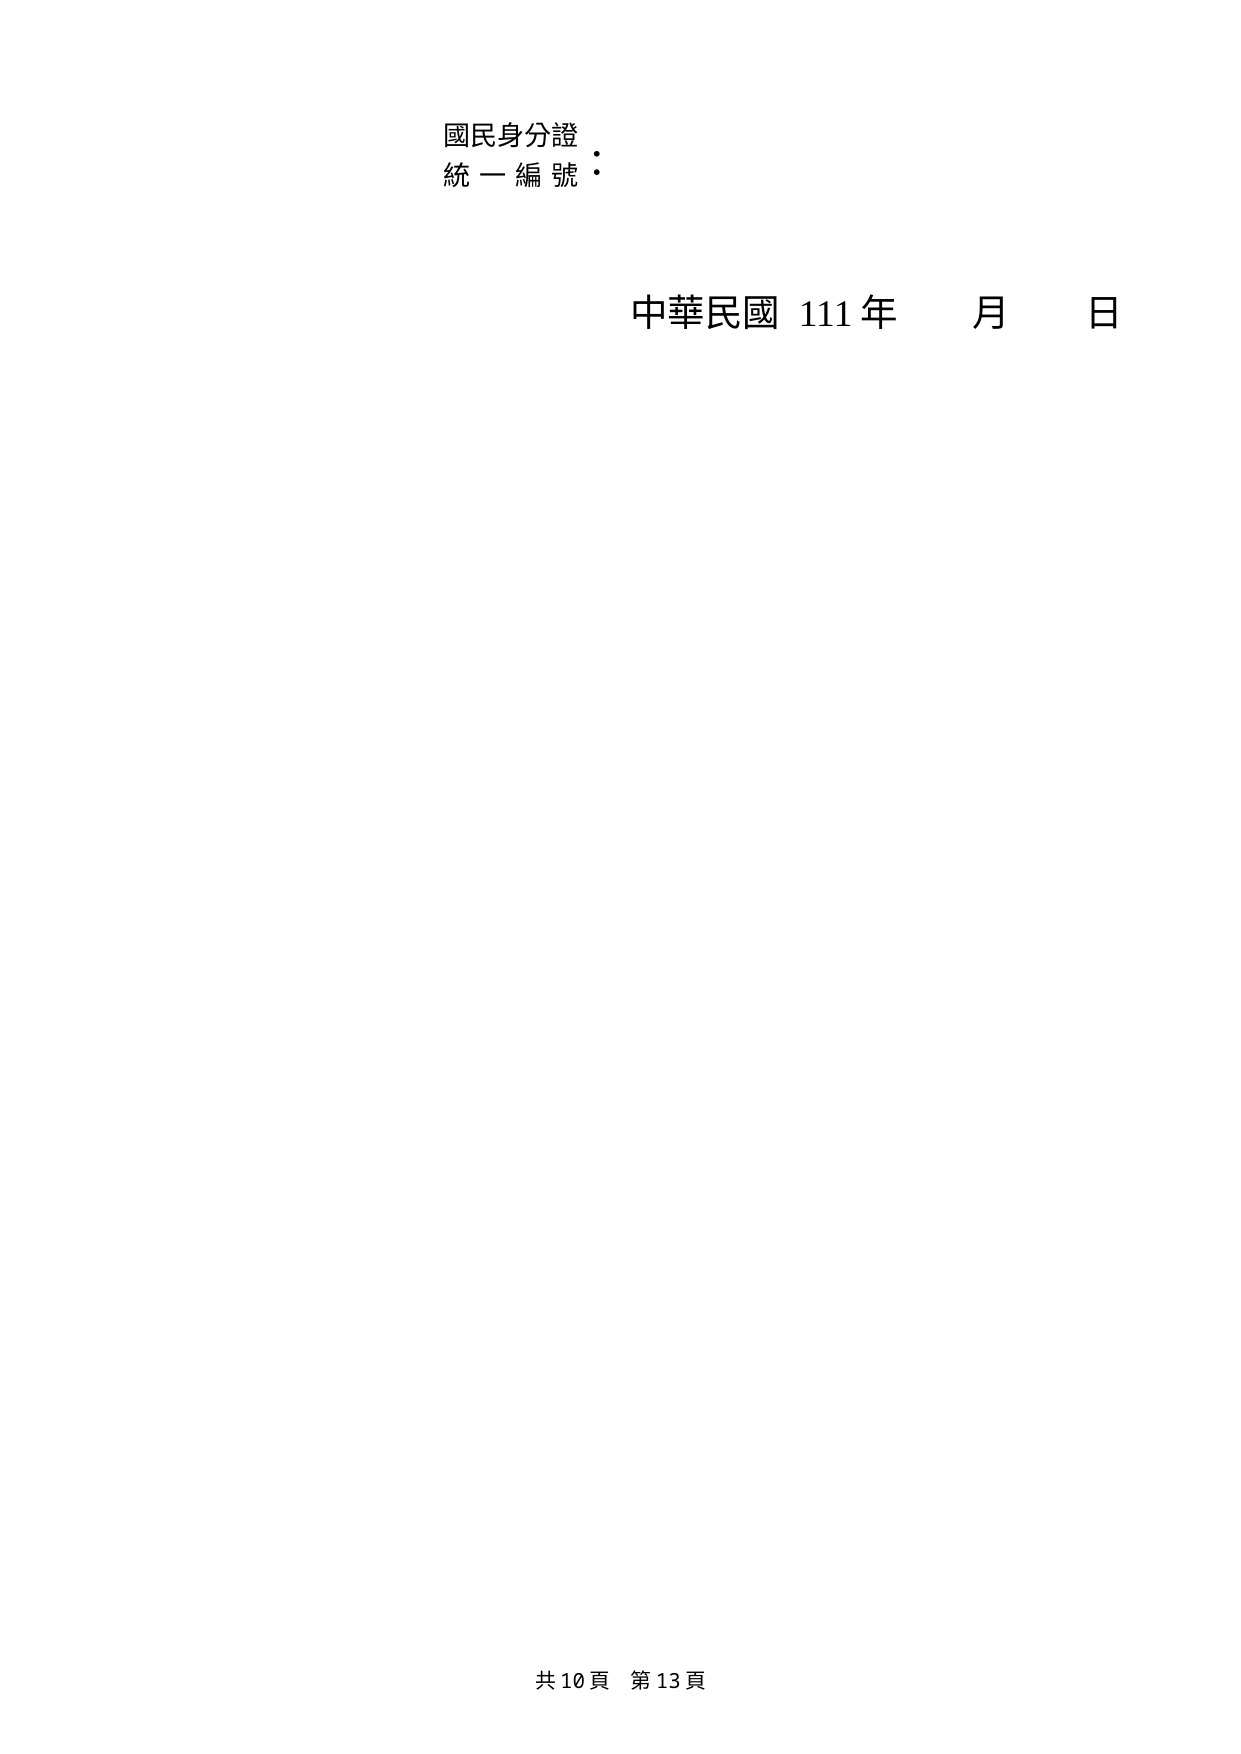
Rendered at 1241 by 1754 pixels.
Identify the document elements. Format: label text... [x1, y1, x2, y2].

text 國民身分證統一編號： [118, 81, 1122, 206]
text 中華民國 111年 月 日 [118, 268, 1122, 331]
